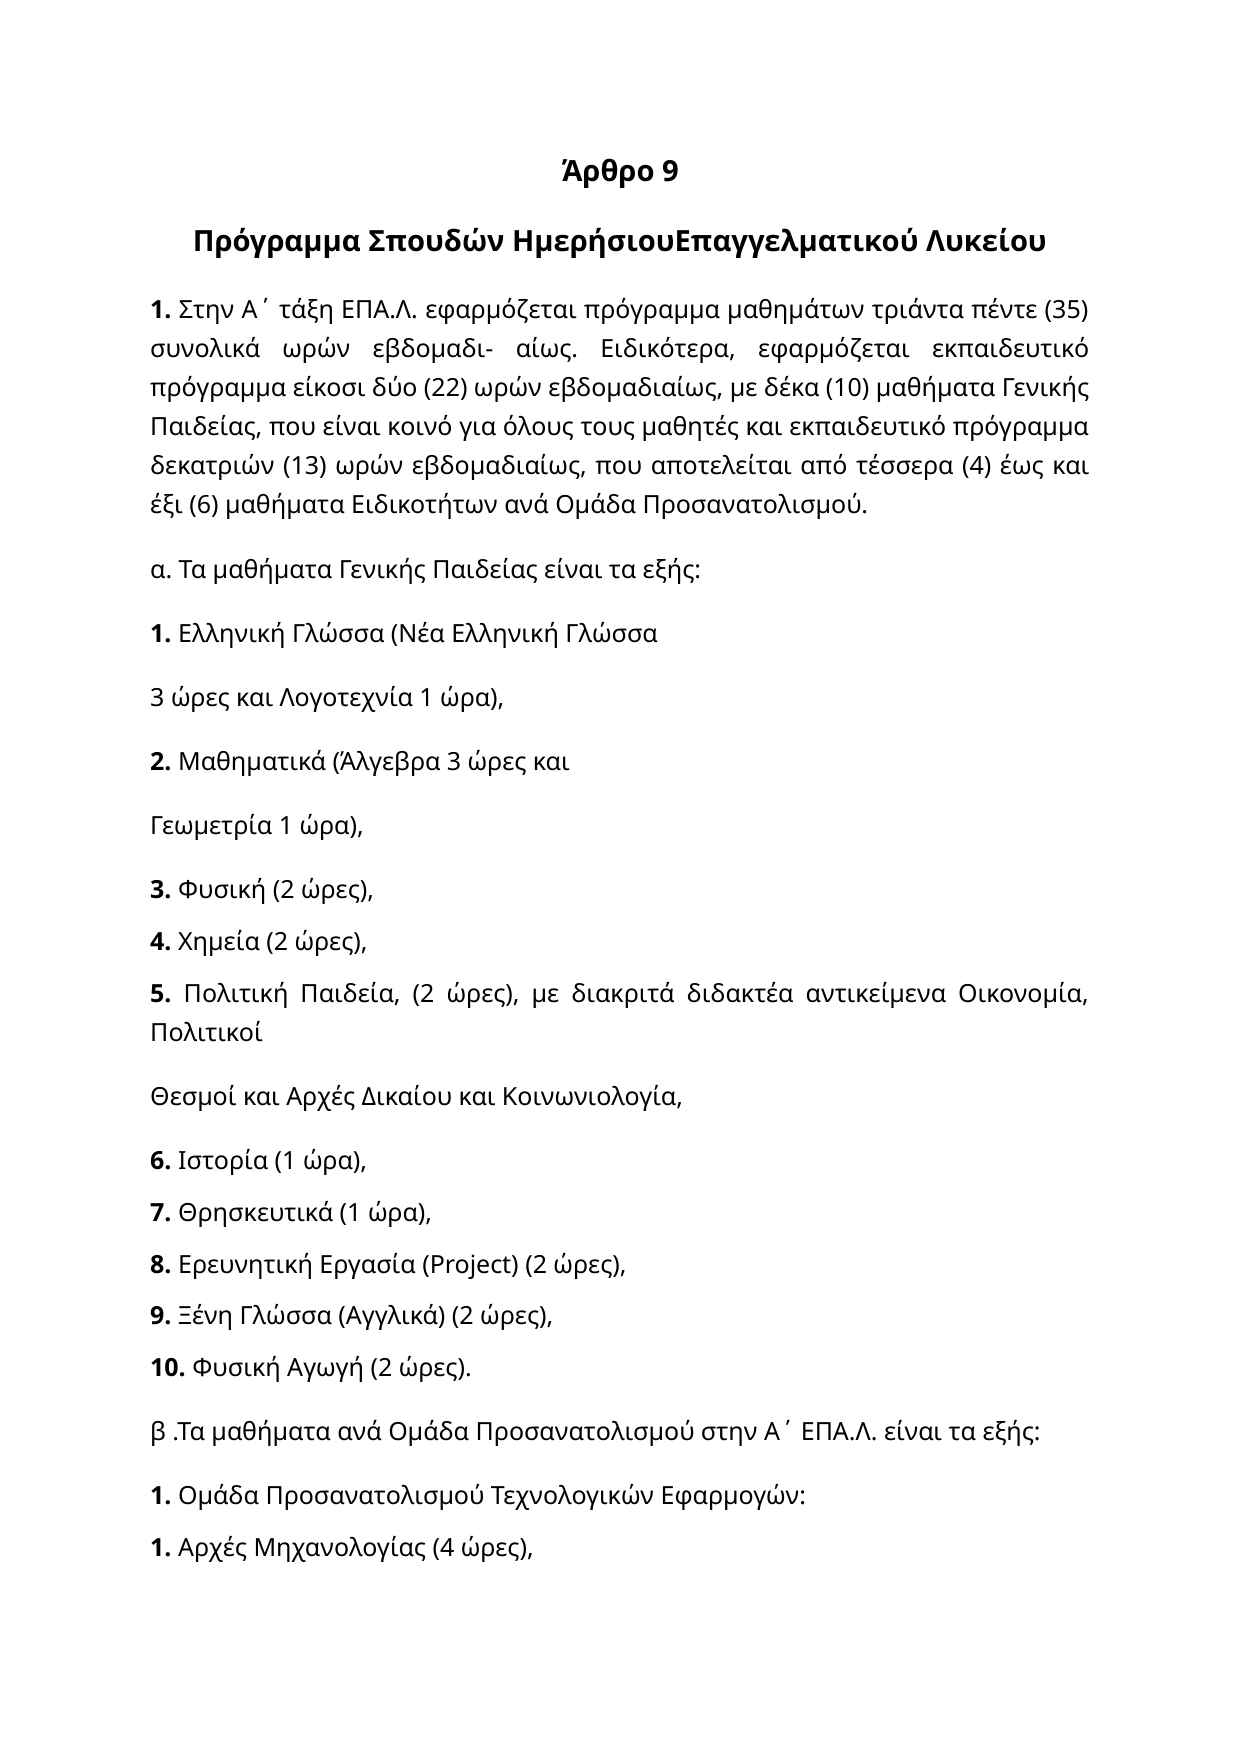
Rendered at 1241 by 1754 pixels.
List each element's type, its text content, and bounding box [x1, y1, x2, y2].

text 9. Ξένη Γλώσσα (Αγγλικά) (2 ώρες), [150, 1298, 1090, 1332]
text 1. Ελληνική Γλώσσα (Νέα Ελληνική Γλώσσα [150, 615, 1090, 649]
text 1. Αρχές Μηχανολογίας (4 ώρες), [150, 1529, 1090, 1564]
text 2. Μαθηματικά (Άλγεβρα 3 ώρες και [150, 744, 1090, 778]
text α. Τα μαθήματα Γενικής Παιδείας είναι τα εξής: [150, 551, 1090, 585]
text β .Τα μαθήματα ανά Ομάδα Προσανατολισμού στην Α΄ ΕΠΑ.Λ. είναι τα εξής: [150, 1414, 1090, 1448]
subtitle Άρθρο 9 [150, 150, 1090, 190]
text 1. Ομάδα Προσανατολισμού Τεχνολογικών Εφαρμογών: [150, 1478, 1090, 1512]
text Θεσμοί και Αρχές Δικαίου και Κοινωνιολογία, [150, 1079, 1090, 1113]
text 3 ώρες και Λογοτεχνία 1 ώρα), [150, 679, 1090, 714]
text 4. Χημεία (2 ώρες), [150, 924, 1090, 958]
subtitle Πρόγραμμα Σπουδών ΗμερήσιουΕπαγγελματικού Λυκείου [150, 221, 1090, 260]
text 10. Φυσική Αγωγή (2 ώρες). [150, 1349, 1090, 1384]
text 5. Πολιτική Παιδεία, (2 ώρες), με διακριτά διδακτέα αντικείμενα Οικονομία, Πολιτικοί [150, 975, 1090, 1049]
text 3. Φυσική (2 ώρες), [150, 872, 1090, 906]
text 6. Ιστορία (1 ώρα), [150, 1143, 1090, 1177]
text 8. Ερευνητική Εργασία (Project) (2 ώρες), [150, 1246, 1090, 1280]
text Γεωμετρία 1 ώρα), [150, 808, 1090, 842]
text 1. Στην Α΄ τάξη ΕΠΑ.Λ. εφαρμόζεται πρόγραμμα μαθημάτων τριάντα πέντε (35) συνολικά ωρών εβδομαδι- αίως. Ειδικότερα, εφαρμόζεται εκπαιδευτικό πρόγραμμα είκοσι δύο (22) ωρών εβδομαδιαίως, με δέκα (10) μαθήματα Γενικής Παιδείας, που είναι κοινό για όλους τους μαθητές και εκπαιδευτικό πρόγραμμα δεκατριών (13) ωρών εβδομαδιαίως, που αποτελείται από τέσσερα (4) έως και έξι (6) μαθήματα Ειδικοτήτων ανά Ομάδα Προσανατολισμού. [150, 291, 1090, 521]
text 7. Θρησκευτικά (1 ώρα), [150, 1194, 1090, 1229]
